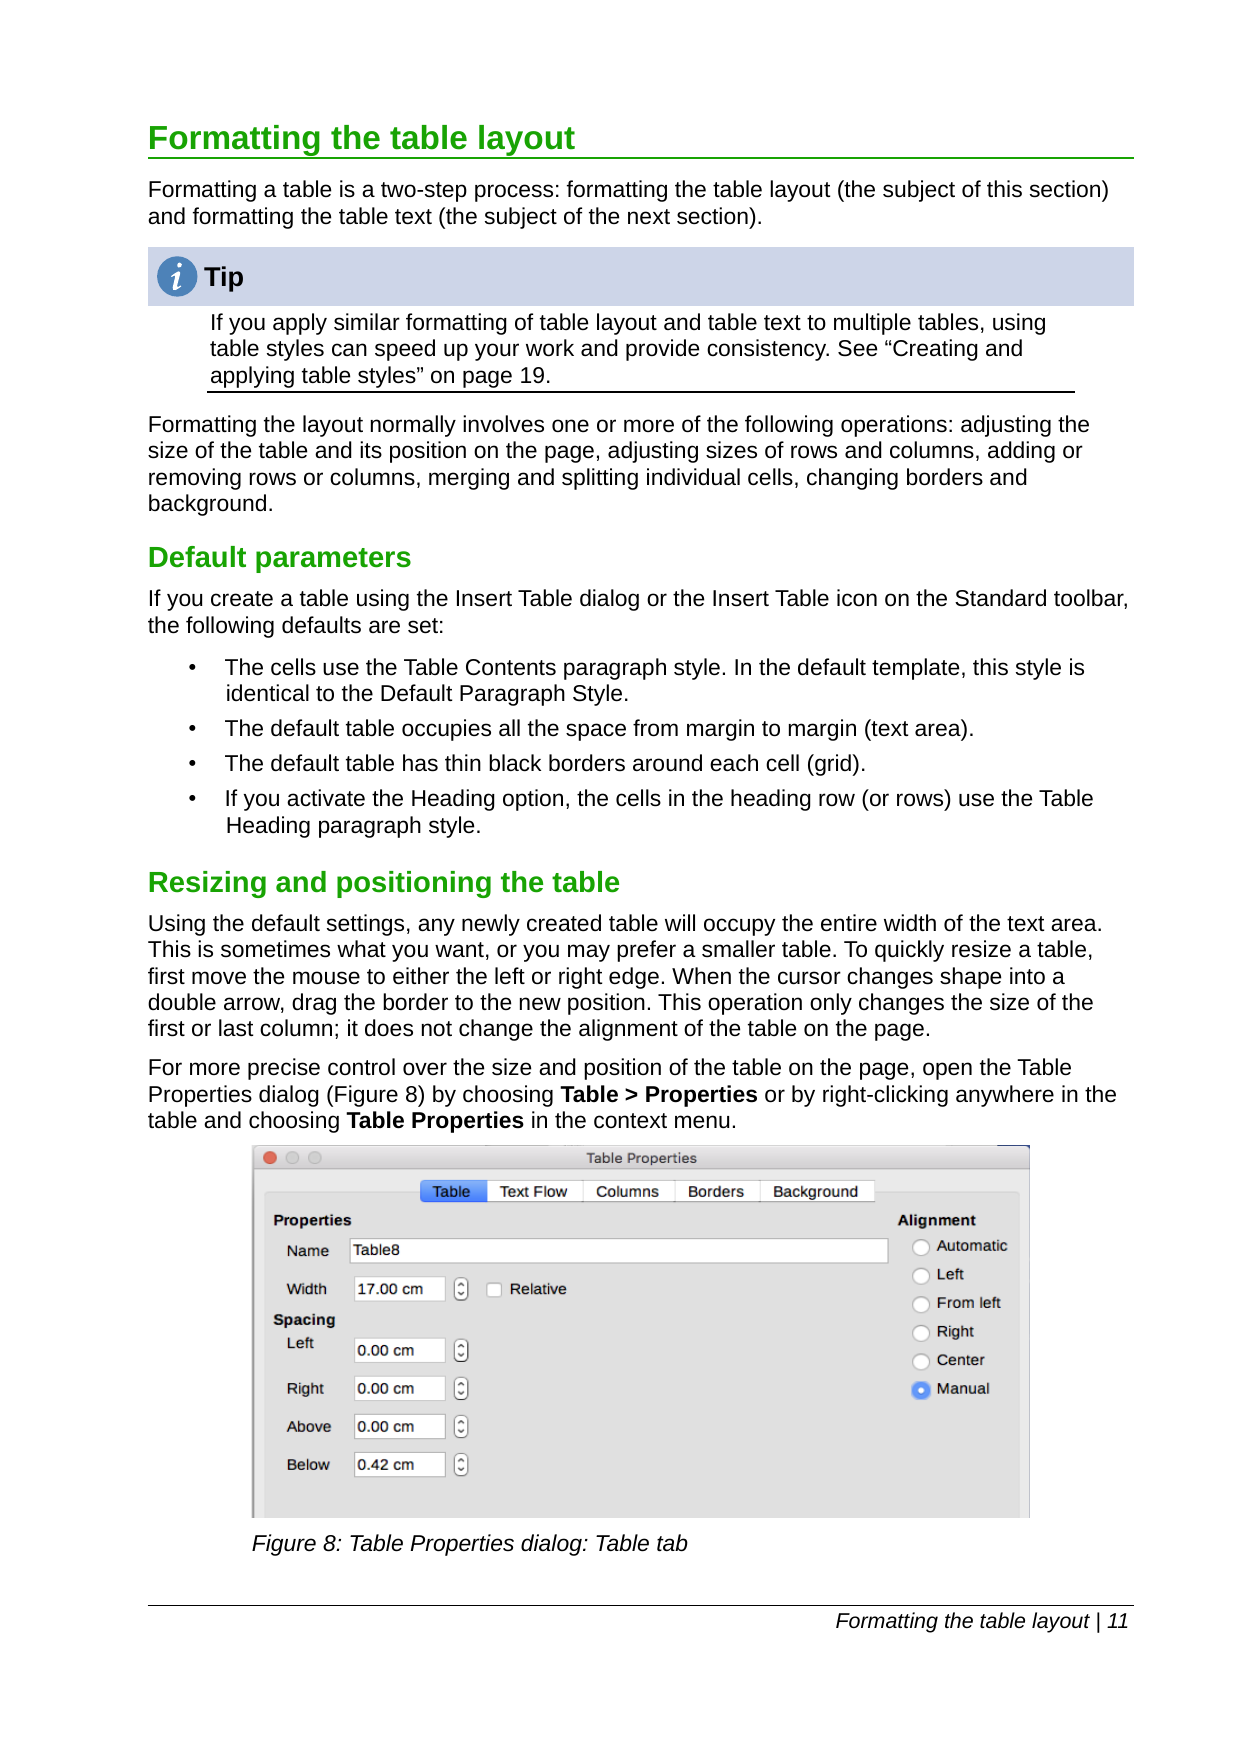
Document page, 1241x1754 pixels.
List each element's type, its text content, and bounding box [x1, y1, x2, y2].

text Formatting the layout normally involves one or more of the following operations: adjusting the size of the table and its position on the page, adjusting sizes of rows and columns, adding or removing rows or columns, merging and splitting individual cells, changing borders and background. [148, 411, 1134, 516]
text If you apply similar formatting of table layout and table text to multiple tables, using table styles can speed up your work and provide consistency. See “Creating and applying table styles” on page 17. [207, 306, 1075, 391]
list If you create a table using the Insert Table dialog or the Insert Table icon on the Standard toolbar, the following defaults are set: [148, 585, 1134, 638]
subtitle Tip [148, 247, 1134, 306]
text For more precise control over the size and position of the table on the page, open the Table Properties dialog (Figure 8) by choosing Table > Properties or by right-clicking anywhere in the table and choosing Table Properties in the context menu. [148, 1054, 1134, 1133]
subtitle Default parameters [148, 540, 1134, 573]
subtitle Resizing and positioning the table [148, 865, 1134, 898]
list The default table occupies all the space from margin to margin (text area). [185, 712, 1134, 741]
list The cells use the Table Contents paragraph style. In the default template, this style is identical to the Default Paragraph Style. [185, 651, 1134, 706]
subtitle Formatting the table layout [148, 118, 1134, 157]
text Using the default settings, any newly created table will occupy the entire width of the text area. This is sometimes what you want, or you may prefer a smaller table. To quickly resize a table, first move the mouse to either the left or right edge. When the cursor changes shape into a double arrow, drag the border to the new position. This operation only changes the size of the first or last column; it does not change the alignment of the table on the page. [148, 910, 1134, 1042]
text Formatting a table is a two-step process: formatting the table layout (the subject of this section) and formatting the table text (the subject of the next section). [148, 176, 1134, 229]
list If you activate the Heading option, the cells in the heading row (or rows) use the Table Heading paragraph style. [185, 782, 1134, 841]
picture [251, 1145, 1030, 1518]
text Figure 8: Table Properties dialog: Table tab [252, 1530, 1030, 1556]
list The default table has thin black borders around each cell (grid). [185, 747, 1134, 777]
